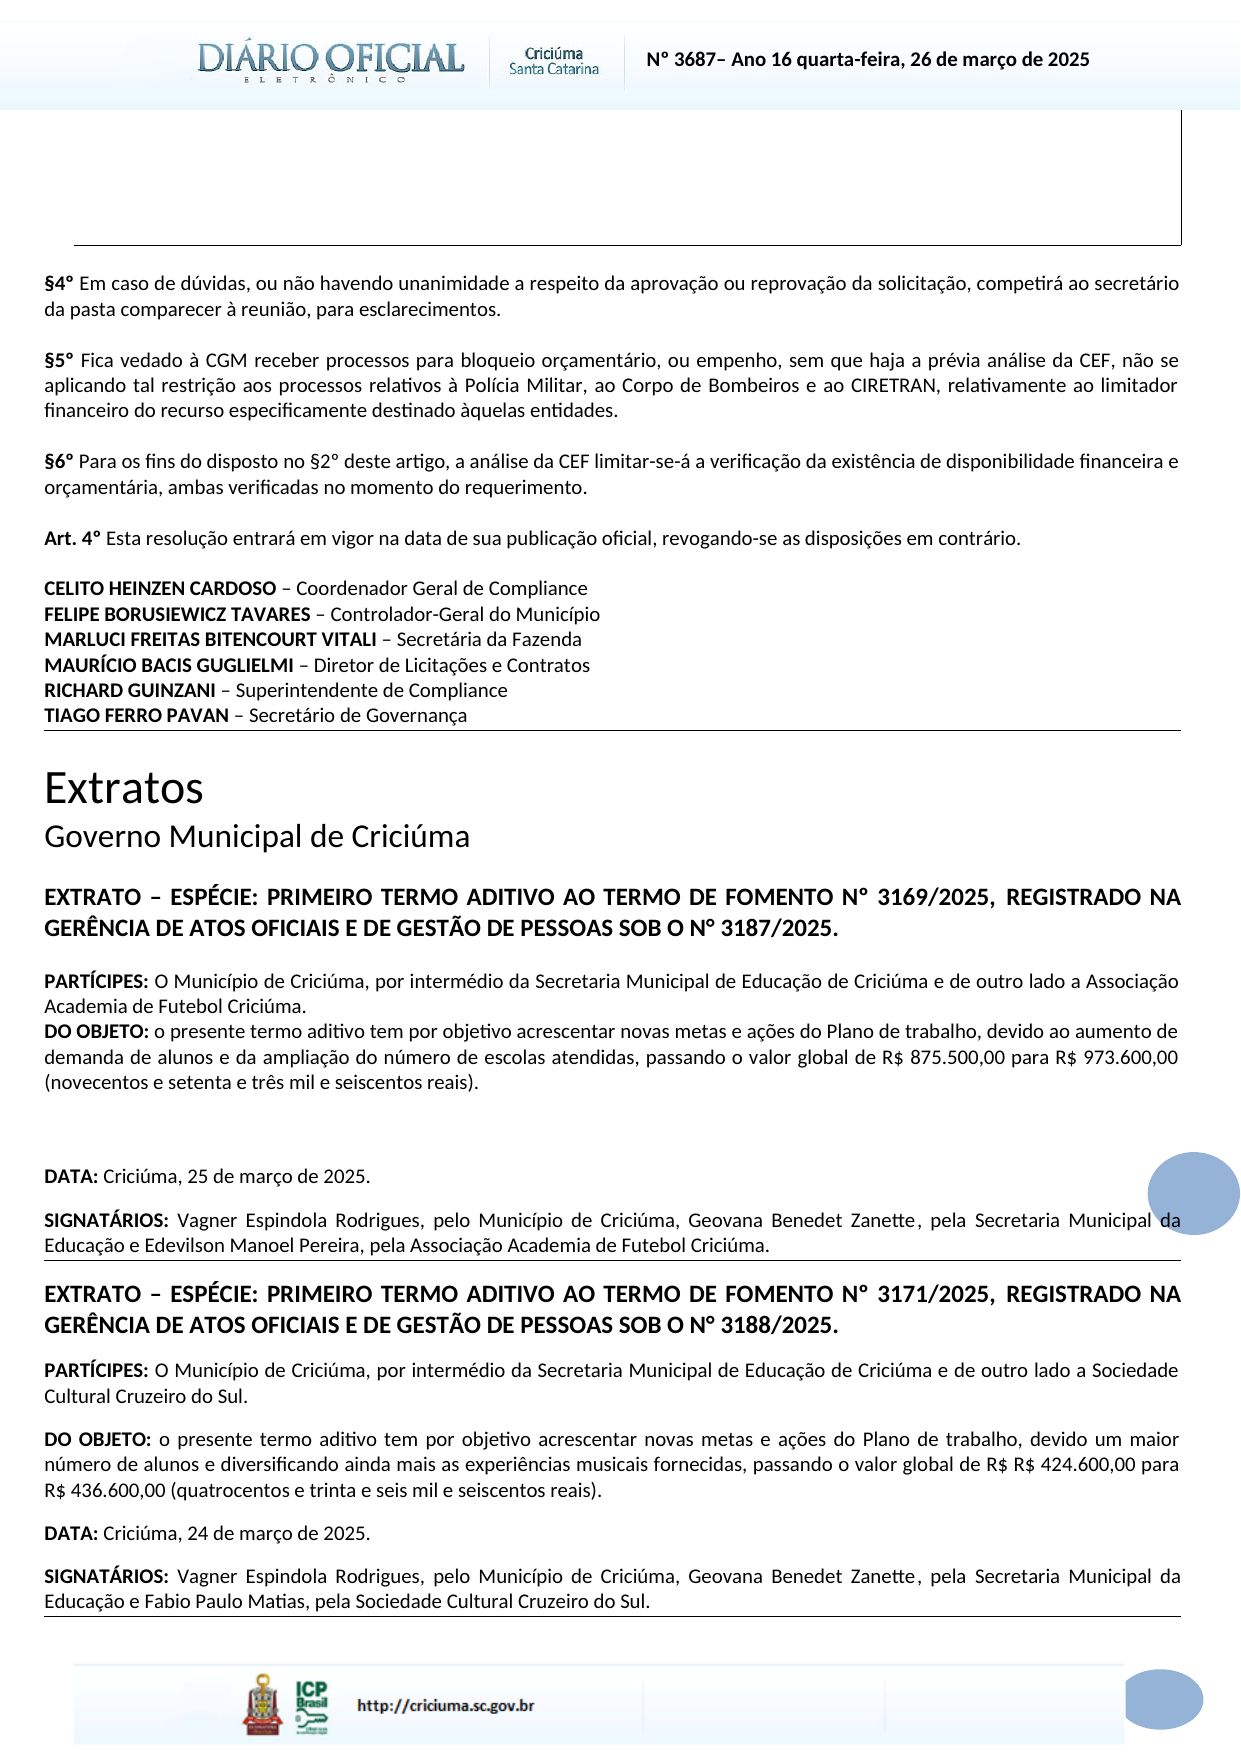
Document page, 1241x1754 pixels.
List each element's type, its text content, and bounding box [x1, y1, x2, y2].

text TIAGO FERRO PAVAN – Secretário de Governança [44, 703, 1181, 730]
text DATA: Criciúma, 25 de março de 2025. [44, 1163, 1161, 1189]
text PARTÍCIPES: O Município de Criciúma, por intermédio da Secretaria Municipal de Educação de Criciúma e de outro lado a Associação Academia de Futebol Criciúma. [44, 968, 1181, 1019]
text PARTÍCIPES: O Município de Criciúma, por intermédio da Secretaria Municipal de Educação de Criciúma e de outro lado a Sociedade Cultural Cruzeiro do Sul. [44, 1357, 1181, 1408]
text §6º Para os fins do disposto no §2º deste artigo, a análise da CEF limitar-se-á a verificação da existência de disponibilidade financeira e orçamentária, ambas verificadas no momento do requerimento. [44, 448, 1181, 499]
text MARLUCI FREITAS BITENCOURT VITALI – Secretária da Fazenda [44, 626, 1181, 652]
text §4º Em caso de dúvidas, ou não havendo unanimidade a respeito da aprovação ou reprovação da solicitação, competirá ao secretário da pasta comparecer à reunião, para esclarecimentos. [44, 271, 1181, 321]
text Extratos [44, 757, 1181, 815]
text FELIPE BORUSIEWICZ TAVARES – Controlador-Geral do Município [44, 601, 1181, 626]
text §5º Fica vedado à CGM receber processos para bloqueio orçamentário, ou empenho, sem que haja a prévia análise da CEF, não se aplicando tal restrição aos processos relativos à Polícia Militar, ao Corpo de Bombeiros e ao CIRETRAN, relativamente ao limitador financeiro do recurso especificamente destinado àquelas entidades. [44, 347, 1181, 423]
text DO OBJETO: o presente termo aditivo tem por objetivo acrescentar novas metas e ações do Plano de trabalho, devido um maior número de alunos e diversificando ainda mais as experiências musicais fornecidas, passando o valor global de R$ R$ 424.600,00 para R$ 436.600,00 (quatrocentos e trinta e seis mil e seiscentos reais). [44, 1426, 1181, 1502]
text Art. 4º Esta resolução entrará em vigor na data de sua publicação oficial, revogando-se as disposições em contrário. [44, 525, 1181, 550]
text MAURÍCIO BACIS GUGLIELMI – Diretor de Licitações e Contratos [44, 652, 1181, 677]
text CELITO HEINZEN CARDOSO – Coordenador Geral de Compliance [44, 576, 1181, 601]
text DATA: Criciúma, 24 de março de 2025. [44, 1520, 1181, 1546]
text Governo Municipal de Criciúma [44, 815, 1181, 856]
text EXTRATO – ESPÉCIE: PRIMEIRO TERMO ADITIVO AO TERMO DE FOMENTO Nº 3169/2025, REGISTRADO NA GERÊNCIA DE ATOS OFICIAIS E DE GESTÃO DE PESSOAS SOB O N° 3187/2025. [44, 881, 1181, 942]
text SIGNATÁRIOS: Vagner Espindola Rodrigues, pelo Município de Criciúma, Geovana Benedet Zanette, pela Secretaria Municipal da Educação e Edevilson Manoel Pereira, pela Associação Academia de Futebol Criciúma. [44, 1207, 1181, 1260]
text SIGNATÁRIOS: Vagner Espindola Rodrigues, pelo Município de Criciúma, Geovana Benedet Zanette, pela Secretaria Municipal da Educação e Fabio Paulo Matias, pela Sociedade Cultural Cruzeiro do Sul. [44, 1563, 1181, 1616]
text DO OBJETO: o presente termo aditivo tem por objetivo acrescentar novas metas e ações do Plano de trabalho, devido ao aumento de demanda de alunos e da ampliação do número de escolas atendidas, passando o valor global de R$ 875.500,00 para R$ 973.600,00 (novecentos e setenta e três mil e seiscentos reais). [44, 1019, 1181, 1095]
text RICHARD GUINZANI – Superintendente de Compliance [44, 677, 1181, 703]
text EXTRATO – ESPÉCIE: PRIMEIRO TERMO ADITIVO AO TERMO DE FOMENTO Nº 3171/2025, REGISTRADO NA GERÊNCIA DE ATOS OFICIAIS E DE GESTÃO DE PESSOAS SOB O N° 3188/2025. [44, 1278, 1181, 1339]
